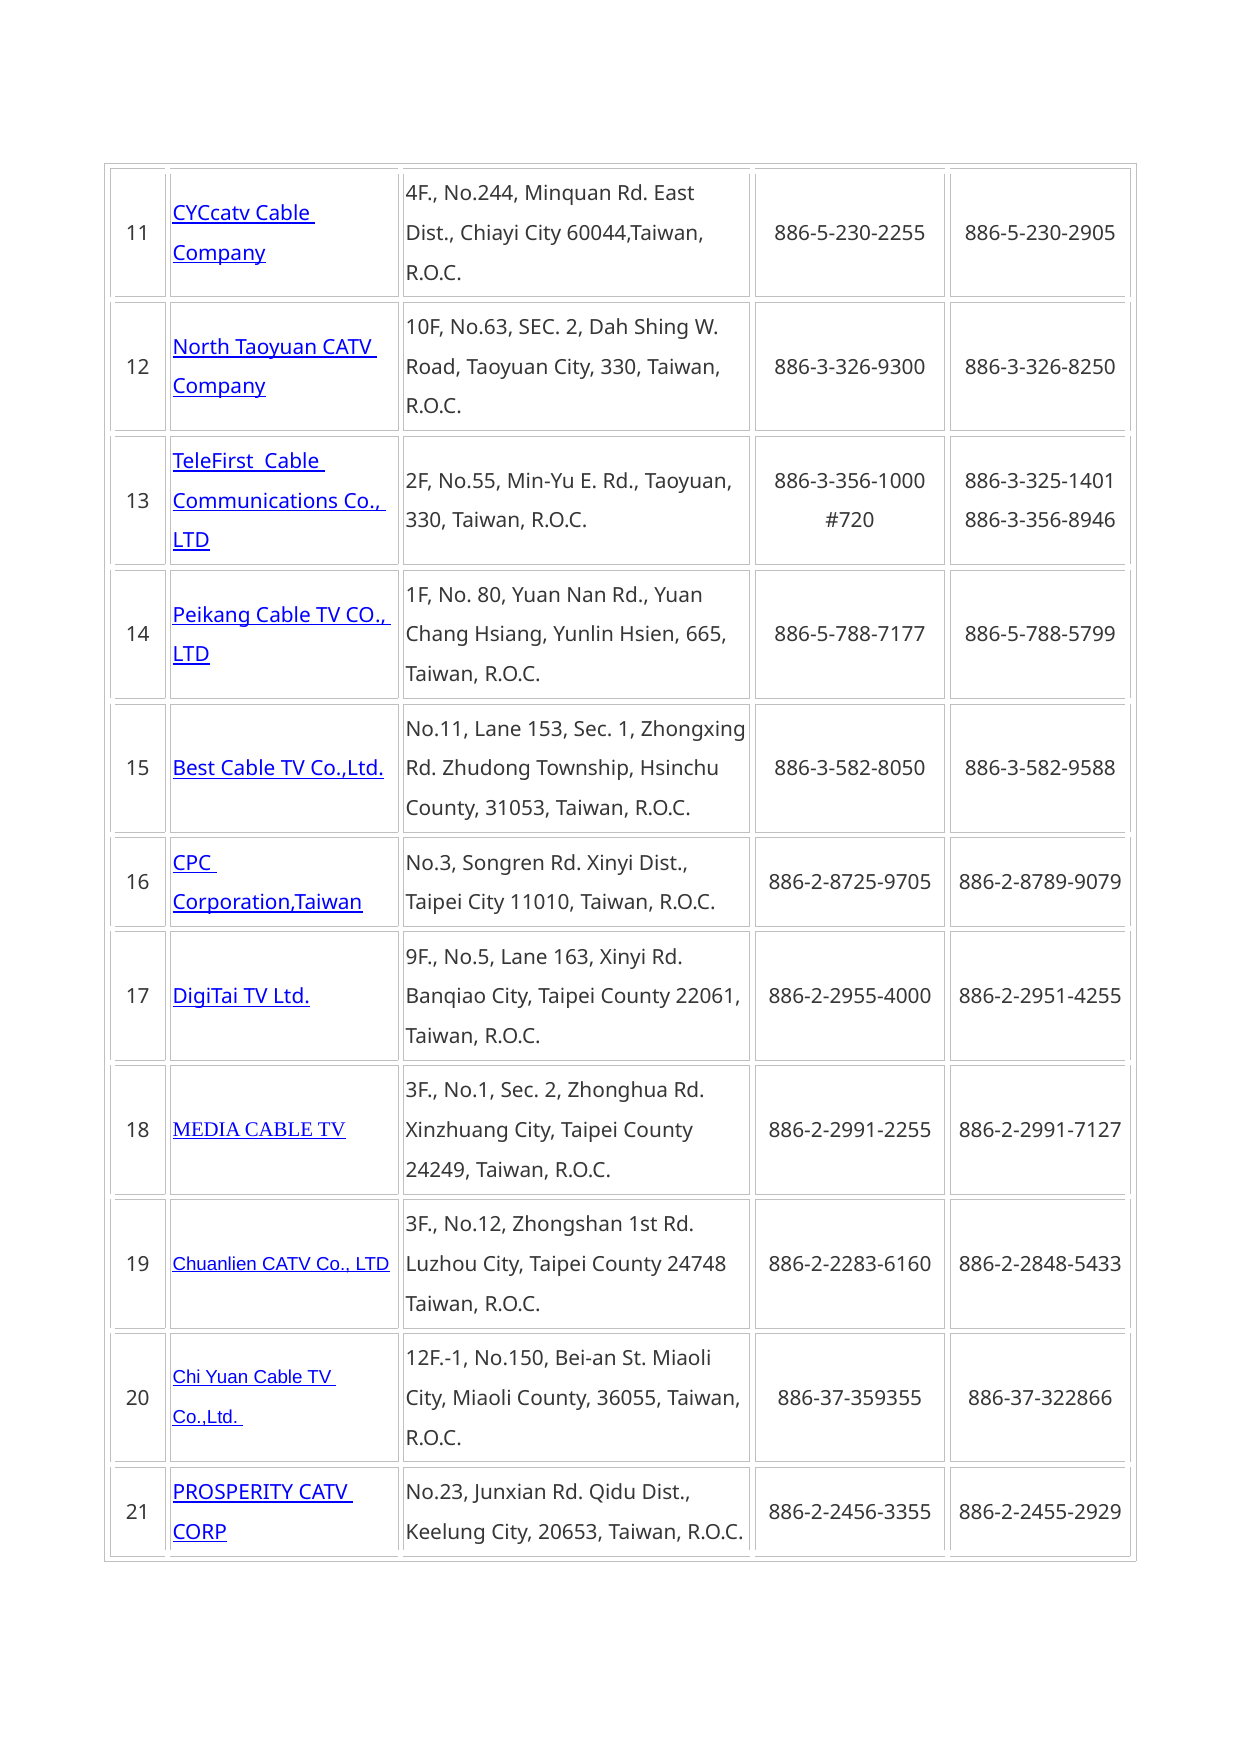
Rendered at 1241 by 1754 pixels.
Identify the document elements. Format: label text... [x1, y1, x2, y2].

table_cell 11 [107, 164, 168, 296]
table_cell 886-2-2955-4000 [752, 926, 947, 1060]
table_cell DigiTai TV Ltd. [168, 926, 401, 1060]
table_cell 886-2-2991-7127 [947, 1060, 1133, 1194]
table_cell No.11, Lane 153, Sec. 1, Zhongxing Rd. Zhudong Township, Hsinchu County, 31053, Taiwan, R.O.C. [401, 698, 752, 832]
table_cell 886-37-322866 [947, 1328, 1133, 1461]
table_cell Chuanlien CATV Co., LTD [168, 1194, 401, 1328]
table_cell 886-2-2283-6160 [752, 1194, 947, 1328]
table_cell 1F, No. 80, Yuan Nan Rd., Yuan Chang Hsiang, Yunlin Hsien, 665, Taiwan, R.O.C. [401, 564, 752, 698]
table_cell 15 [107, 698, 168, 832]
table_cell 17 [107, 926, 168, 1060]
table_cell Chi Yuan Cable TV Co.,Ltd. [168, 1328, 401, 1461]
table_cell 3F., No.12, Zhongshan 1st Rd. Luzhou City, Taipei County 24748 Taiwan, R.O.C. [401, 1194, 752, 1328]
table_cell 21 [107, 1461, 168, 1556]
table_cell 12 [107, 296, 168, 430]
table_cell 20 [107, 1328, 168, 1461]
table_cell 886-37-359355 [752, 1328, 947, 1461]
table_cell 886-5-230-2255 [752, 164, 947, 296]
table_cell Peikang Cable TV CO., LTD [168, 564, 401, 698]
table_cell 886-3-326-9300 [752, 296, 947, 430]
table_cell 886-3-356-1000 #720 [752, 430, 947, 564]
table_cell PROSPERITY CATV CORP [168, 1461, 401, 1556]
table_cell 886-2-8789-9079 [947, 832, 1133, 926]
table_cell CPC Corporation,Taiwan [168, 832, 401, 926]
table_cell 886-2-2848-5433 [947, 1194, 1133, 1328]
table_cell 13 [107, 430, 168, 564]
table_cell CYCcatv Cable Company [168, 164, 401, 296]
table_cell 886-5-788-5799 [947, 564, 1133, 698]
table_cell 12F.-1, No.150, Bei-an St. Miaoli City, Miaoli County, 36055, Taiwan, R.O.C. [401, 1328, 752, 1461]
table_cell TeleFirst Cable Communications Co., LTD [168, 430, 401, 564]
table_cell 14 [107, 564, 168, 698]
table_cell 16 [107, 832, 168, 926]
table_cell 9F., No.5, Lane 163, Xinyi Rd. Banqiao City, Taipei County 22061, Taiwan, R.O.C. [401, 926, 752, 1060]
table_cell 886-2-8725-9705 [752, 832, 947, 926]
table_cell 886-2-2456-3355 [752, 1461, 947, 1556]
table_cell 2F, No.55, Min-Yu E. Rd., Taoyuan, 330, Taiwan, R.O.C. [401, 430, 752, 564]
table_cell 18 [107, 1060, 168, 1194]
table_cell 886-2-2991-2255 [752, 1060, 947, 1194]
table_cell 3F., No.1, Sec. 2, Zhonghua Rd. Xinzhuang City, Taipei County 24249, Taiwan, R.O.C. [401, 1060, 752, 1194]
table_cell 886-3-582-8050 [752, 698, 947, 832]
table_cell North Taoyuan CATV Company [168, 296, 401, 430]
table_cell 886-5-788-7177 [752, 564, 947, 698]
table_cell 886-3-326-8250 [947, 296, 1133, 430]
table_cell 886-3-325-1401 886-3-356-8946 [947, 430, 1133, 564]
table_cell Best Cable TV Co.,Ltd. [168, 698, 401, 832]
table_cell 886-2-2951-4255 [947, 926, 1133, 1060]
table_cell 10F, No.63, SEC. 2, Dah Shing W. Road, Taoyuan City, 330, Taiwan, R.O.C. [401, 296, 752, 430]
table_cell 886-5-230-2905 [947, 164, 1133, 296]
table_cell 19 [107, 1194, 168, 1328]
table_cell No.23, Junxian Rd. Qidu Dist., Keelung City, 20653, Taiwan, R.O.C. [401, 1461, 752, 1556]
table_cell 886-2-2455-2929 [947, 1461, 1133, 1556]
table_cell No.3, Songren Rd. Xinyi Dist., Taipei City 11010, Taiwan, R.O.C. [401, 832, 752, 926]
table_cell 4F., No.244, Minquan Rd. East Dist., Chiayi City 60044,Taiwan, R.O.C. [401, 164, 752, 296]
table_cell 886-3-582-9588 [947, 698, 1133, 832]
table_cell MEDIA CABLE TV [168, 1060, 401, 1194]
